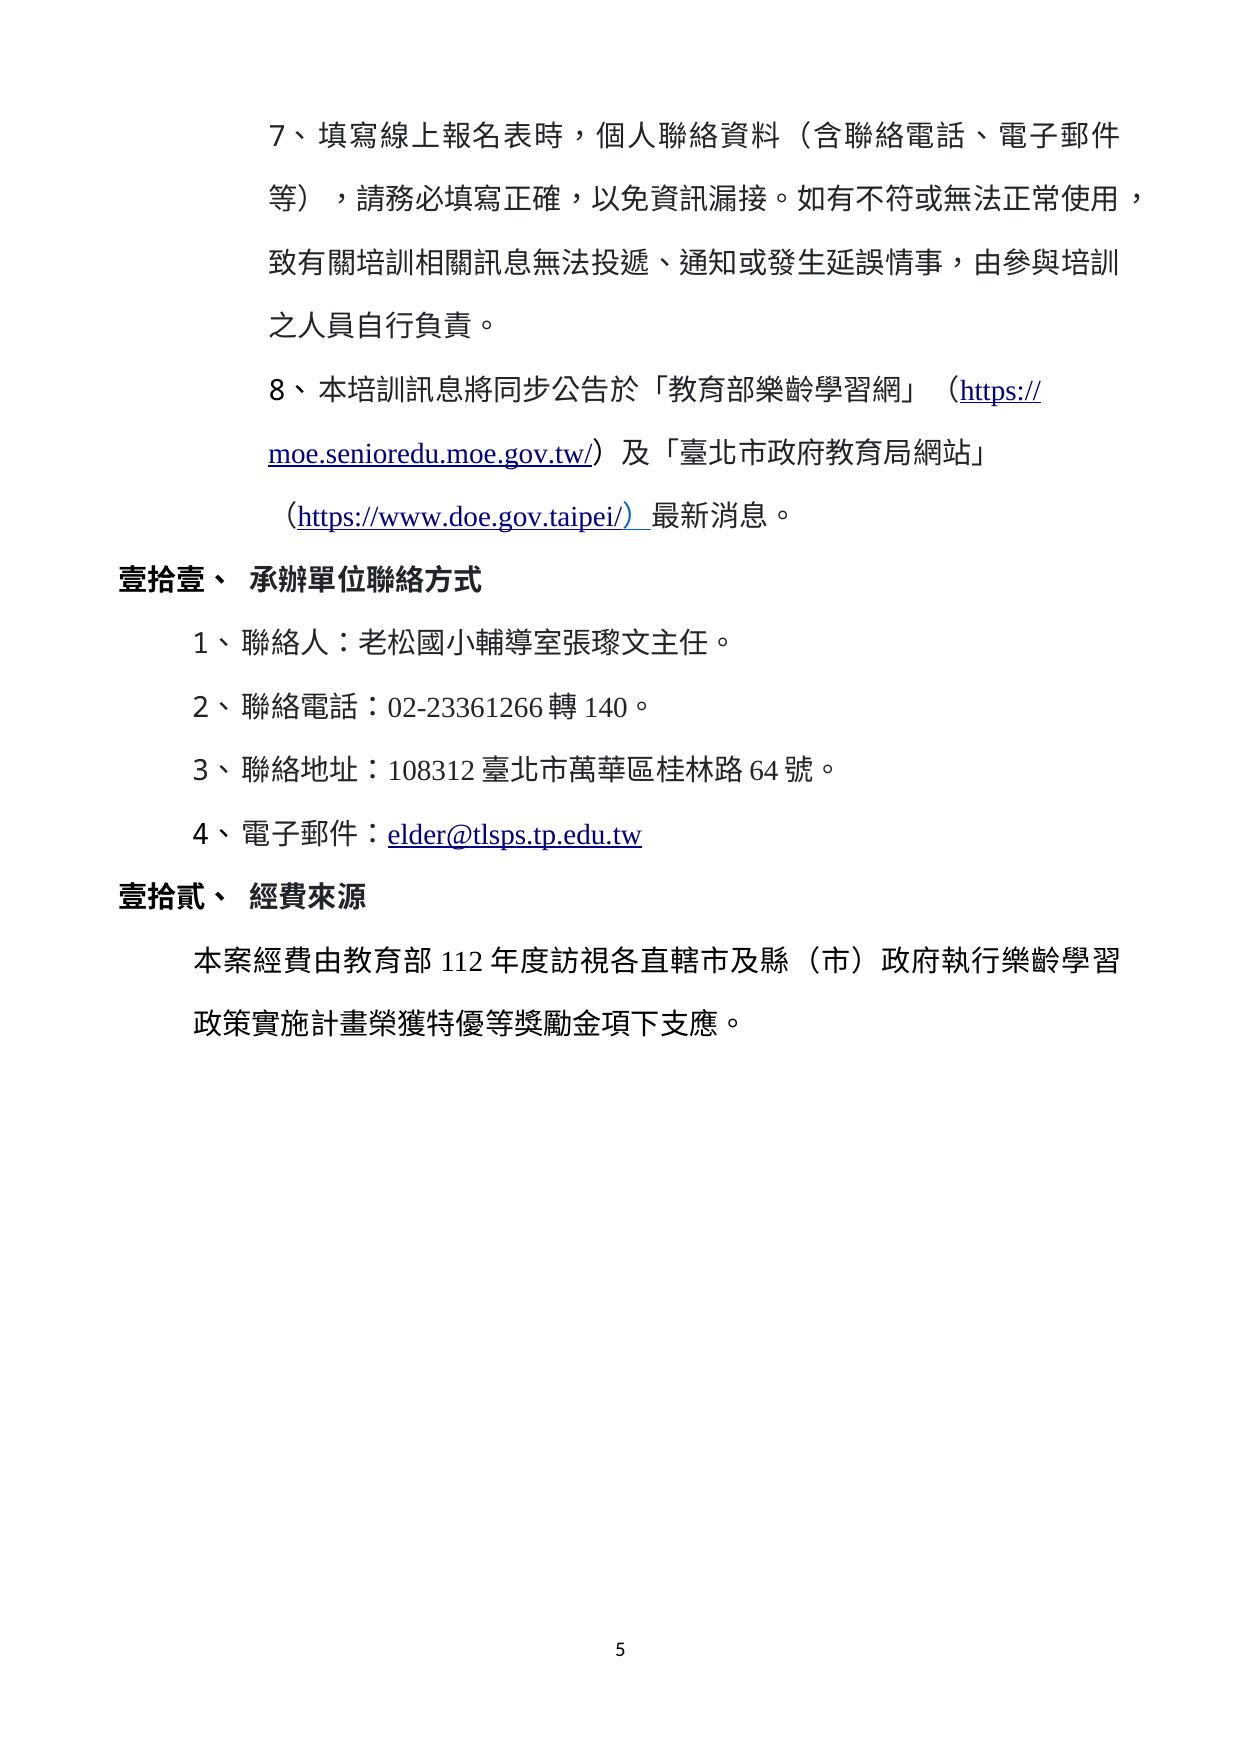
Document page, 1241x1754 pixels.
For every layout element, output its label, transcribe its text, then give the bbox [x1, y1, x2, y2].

list 電子郵件：elder@tlsps.tp.edu.tw [192, 811, 1122, 853]
list 填寫線上報名表時，個人聯絡資料（含聯絡電話、電子郵件等），請務必填寫正確，以免資訊漏接。如有不符或無法正常使用，致有關培訓相關訊息無法投遞、通知或發生延誤情事，由參與培訓之人員自行負責。 [268, 112, 1122, 345]
text 本案經費由教育部112年度訪視各直轄市及縣（市）政府執行樂齡學習政策實施計畫榮獲特優等獎勵金項下支應。 [193, 937, 1122, 1043]
list 本培訓訊息將同步公告於「教育部樂齡學習網」（https://moe.senioredu.moe.gov.tw/）及「臺北市政府教育局網站」（https://www.doe.gov.taipei/）最新消息。 [268, 366, 1122, 535]
list 聯絡地址：108312臺北市萬華區桂林路64號。 [192, 747, 1122, 789]
list 聯絡電話：02-23361266轉140。 [192, 683, 1122, 726]
list 承辦單位聯絡方式 [118, 556, 1122, 599]
list 聯絡人：老松國小輔導室張瓈文主任。 [192, 620, 1122, 662]
list 經費來源 [118, 874, 1122, 916]
